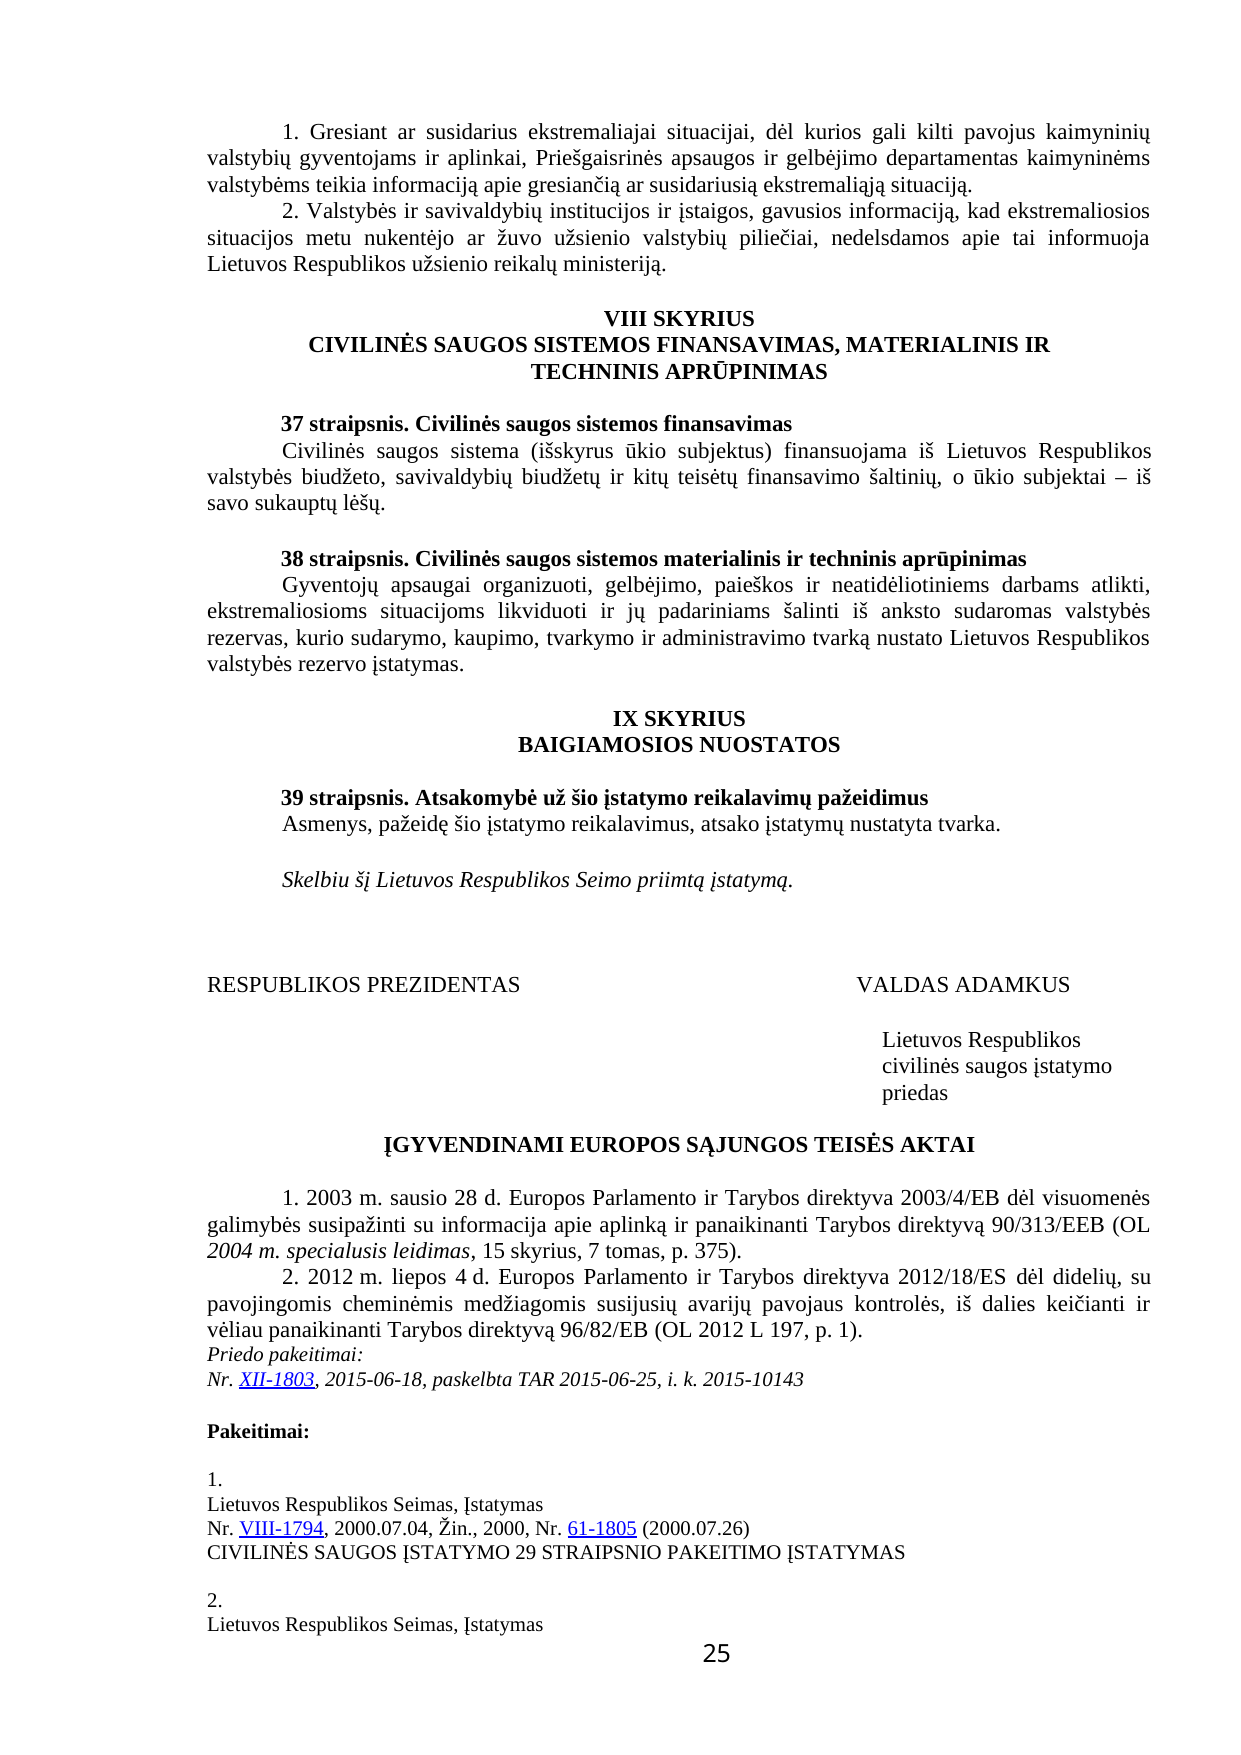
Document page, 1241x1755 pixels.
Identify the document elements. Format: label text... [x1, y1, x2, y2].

text Asmenys, pažeidę šio įstatymo reikalavimus, atsako įstatymų nustatyta tvarka. [207, 811, 1152, 837]
text 2. Valstybės ir savivaldybių institucijos ir įstaigos, gavusios informaciją, kad ekstremaliosios situacijos metu nukentėjo ar žuvo užsienio valstybių piliečiai, nedelsdamos apie tai informuoja Lietuvos Respublikos užsienio reikalų ministeriją. [207, 197, 1152, 276]
text 1. Gresiant ar susidarius ekstremaliajai situacijai, dėl kurios gali kilti pavojus kaimyninių valstybių gyventojams ir aplinkai, Priešgaisrinės apsaugos ir gelbėjimo departamentas kaimyninėms valstybėms teikia informaciją apie gresiančią ar susidariusią ekstremaliąją situaciją. [207, 118, 1152, 197]
text Lietuvos Respublikos Seimas, Įstatymas [207, 1612, 1152, 1636]
text 2. [207, 1588, 1152, 1612]
text priedas [207, 1079, 1152, 1105]
text Gyventojų apsaugai organizuoti, gelbėjimo, paieškos ir neatidėliotiniems darbams atlikti, ekstremaliosioms situacijoms likviduoti ir jų padariniams šalinti iš anksto sudaromas valstybės rezervas, kurio sudarymo, kaupimo, tvarkymo ir administravimo tvarką nustato Lietuvos Respublikos valstybės rezervo įstatymas. [207, 571, 1152, 676]
text Nr. VIII-1794, 2000.07.04, Žin., 2000, Nr. 61-1805 (2000.07.26) [207, 1516, 1152, 1539]
text 1. 2003 m. sausio 28 d. Europos Parlamento ir Tarybos direktyva 2003/4/EB dėl visuomenės galimybės susipažinti su informacija apie aplinką ir panaikinanti Tarybos direktyvą 90/313/EEB (OL 2004 m. specialusis leidimas, 15 skyrius, 7 tomas, p. 375). [207, 1184, 1152, 1263]
text Priedo pakeitimai: [207, 1342, 1152, 1366]
text Lietuvos Respublikos [207, 1026, 1152, 1052]
text ĮGYVENDINAMI EUROPOS SĄJUNGOS TEISĖS AKTAI [207, 1132, 1152, 1158]
text Lietuvos Respublikos Seimas, Įstatymas [207, 1491, 1152, 1516]
text 1. [207, 1467, 1152, 1491]
text Civilinės saugos sistemos finansavimas, materialinis ir [206, 331, 1152, 358]
text Civilinės saugos sistema (išskyrus ūkio subjektus) finansuojama iš Lietuvos Respublikos valstybės biudžeto, savivaldybių biudžetų ir kitų teisėtų finansavimo šaltinių, o ūkio subjektai – iš savo sukauptų lėšų. [207, 437, 1152, 516]
text CIVILINĖS SAUGOS ĮSTATYMO 29 STRAIPSNIO PAKEITIMO ĮSTATYMAS [207, 1539, 1152, 1564]
text 37 straipsnis. Civilinės saugos sistemos finansavimas [207, 410, 1152, 437]
text 2. 2012 m. liepos 4 d. Europos Parlamento ir Tarybos direktyva 2012/18/ES dėl didelių, su pavojingomis cheminėmis medžiagomis susijusių avarijų pavojaus kontrolės, iš dalies keičianti ir vėliau panaikinanti Tarybos direktyvą 96/82/EB (OL 2012 L 197, p. 1). [207, 1263, 1152, 1342]
text Skelbiu šį Lietuvos Respublikos Seimo priimtą įstatymą. [207, 866, 1152, 892]
text civilinės saugos įstatymo [207, 1052, 1152, 1079]
text Nr. XII-1803, 2015-06-18, paskelbta TAR 2015-06-25, i. k. 2015-10143 [207, 1366, 1152, 1391]
text 39 straipsnis. Atsakomybė už šio įstatymo reikalavimų pažeidimus [207, 784, 1152, 811]
text 38 straipsnis. Civilinės saugos sistemos materialinis ir techninis aprūpinimas [207, 544, 1152, 571]
text TECHNINIS APRŪPINIMAS [206, 358, 1152, 384]
text IX skyrius [206, 705, 1152, 731]
text Baigiamosios nuostatos [206, 731, 1152, 758]
text Pakeitimai: [207, 1419, 1152, 1443]
text VIII skyrius [206, 305, 1152, 331]
text RESPUBLIKOS PREZIDENTAS VALDAS ADAMKUS [207, 971, 1152, 997]
